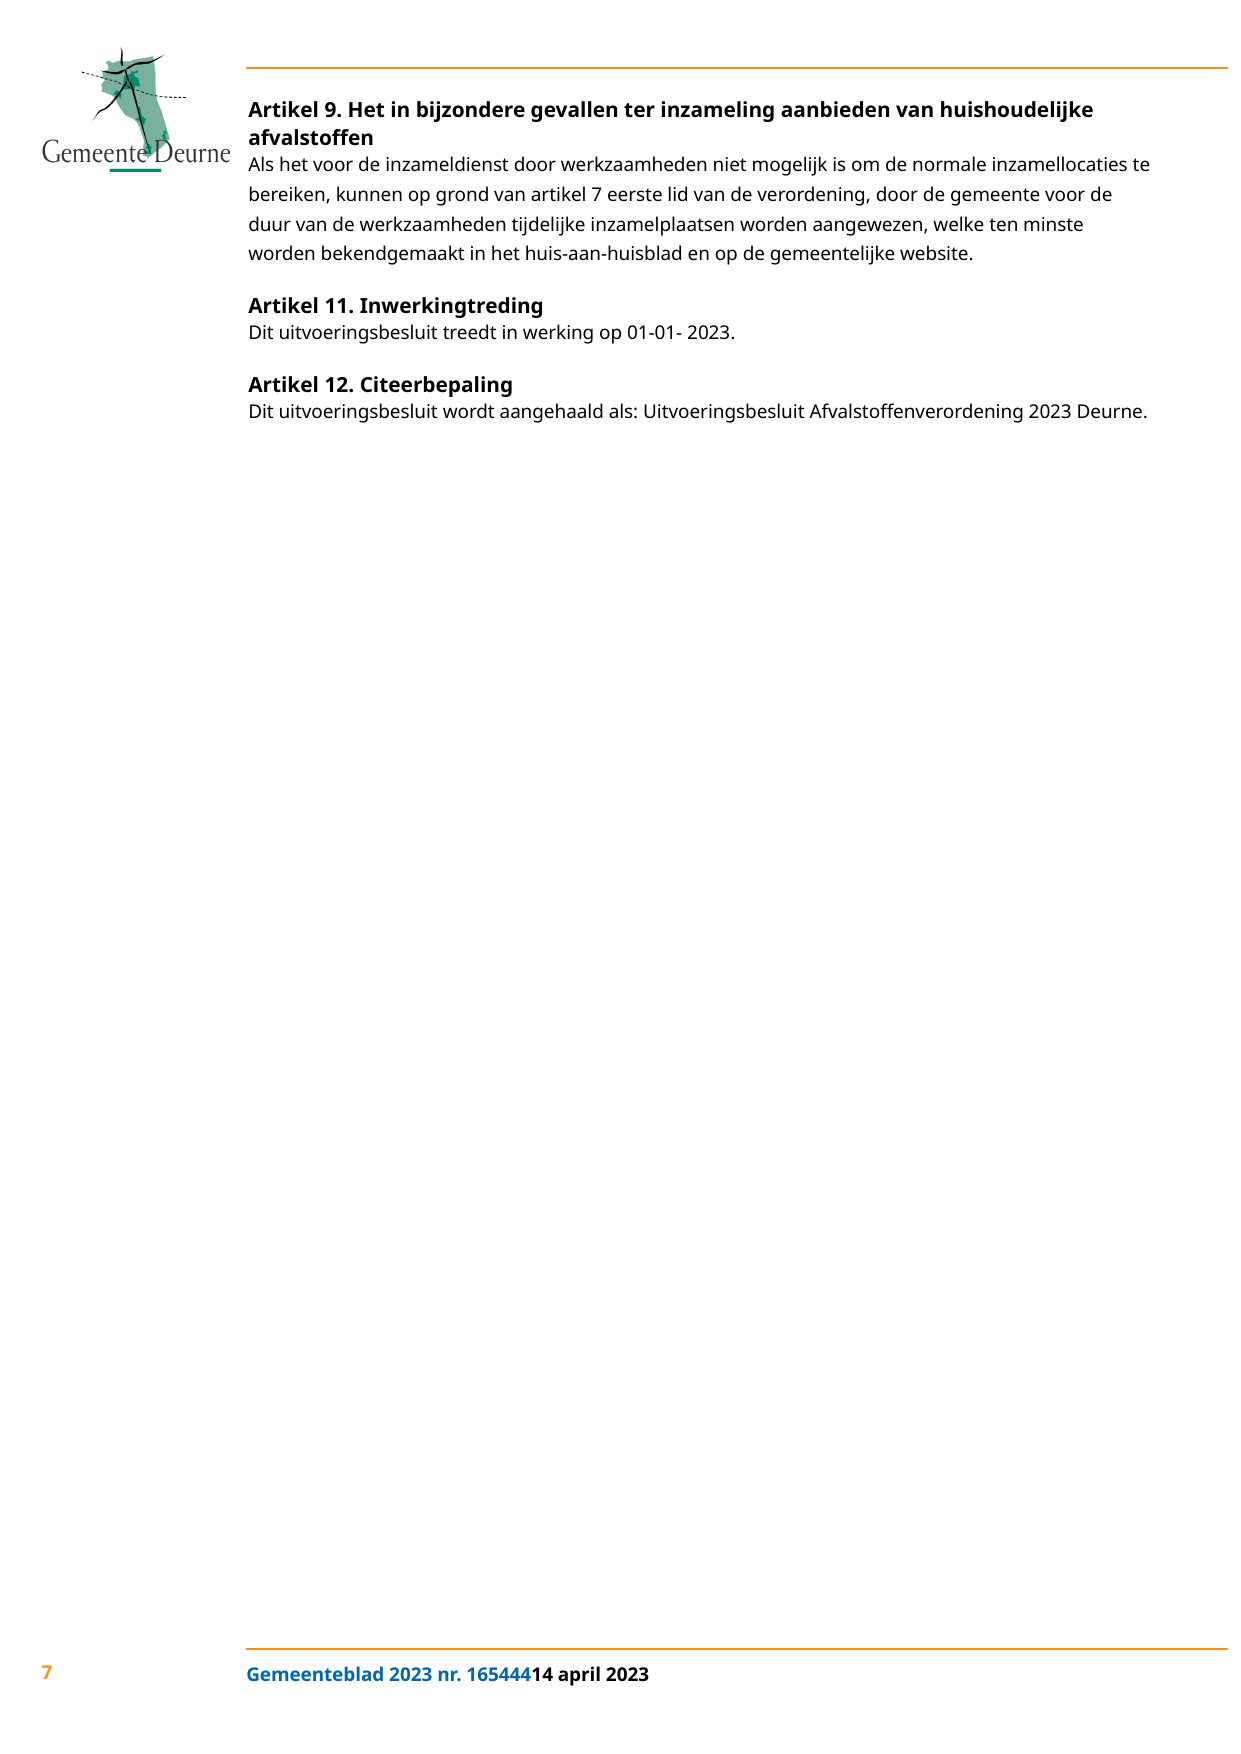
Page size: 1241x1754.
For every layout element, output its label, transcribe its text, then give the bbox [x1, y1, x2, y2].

text Dit uitvoeringsbesluit treedt in werking op 01-01- 2023. [248, 319, 1152, 345]
text Dit uitvoeringsbesluit wordt aangehaald als: Uitvoeringsbesluit Afvalstoffenverordening 2023 Deurne. [248, 398, 1152, 424]
text Als het voor de inzameldienst door werkzaamheden niet mogelijk is om de normale inzamellocaties te bereiken, kunnen op grond van artikel 7 eerste lid van de verordening, door de gemeente voor de duur van de werkzaamheden tijdelijke inzamelplaatsen worden aangewezen, welke ten minste worden bekendgemaakt in het huis-aan-huisblad en op de gemeentelijke website. [248, 152, 1152, 266]
picture [41, 47, 231, 172]
text Artikel 12. Citeerbepaling [248, 370, 1152, 398]
text Artikel 9. Het in bijzondere gevallen ter inzameling aanbieden van huishoudelijke afvalstoffen [248, 95, 1152, 152]
text Artikel 11. Inwerkingtreding [248, 291, 1152, 319]
